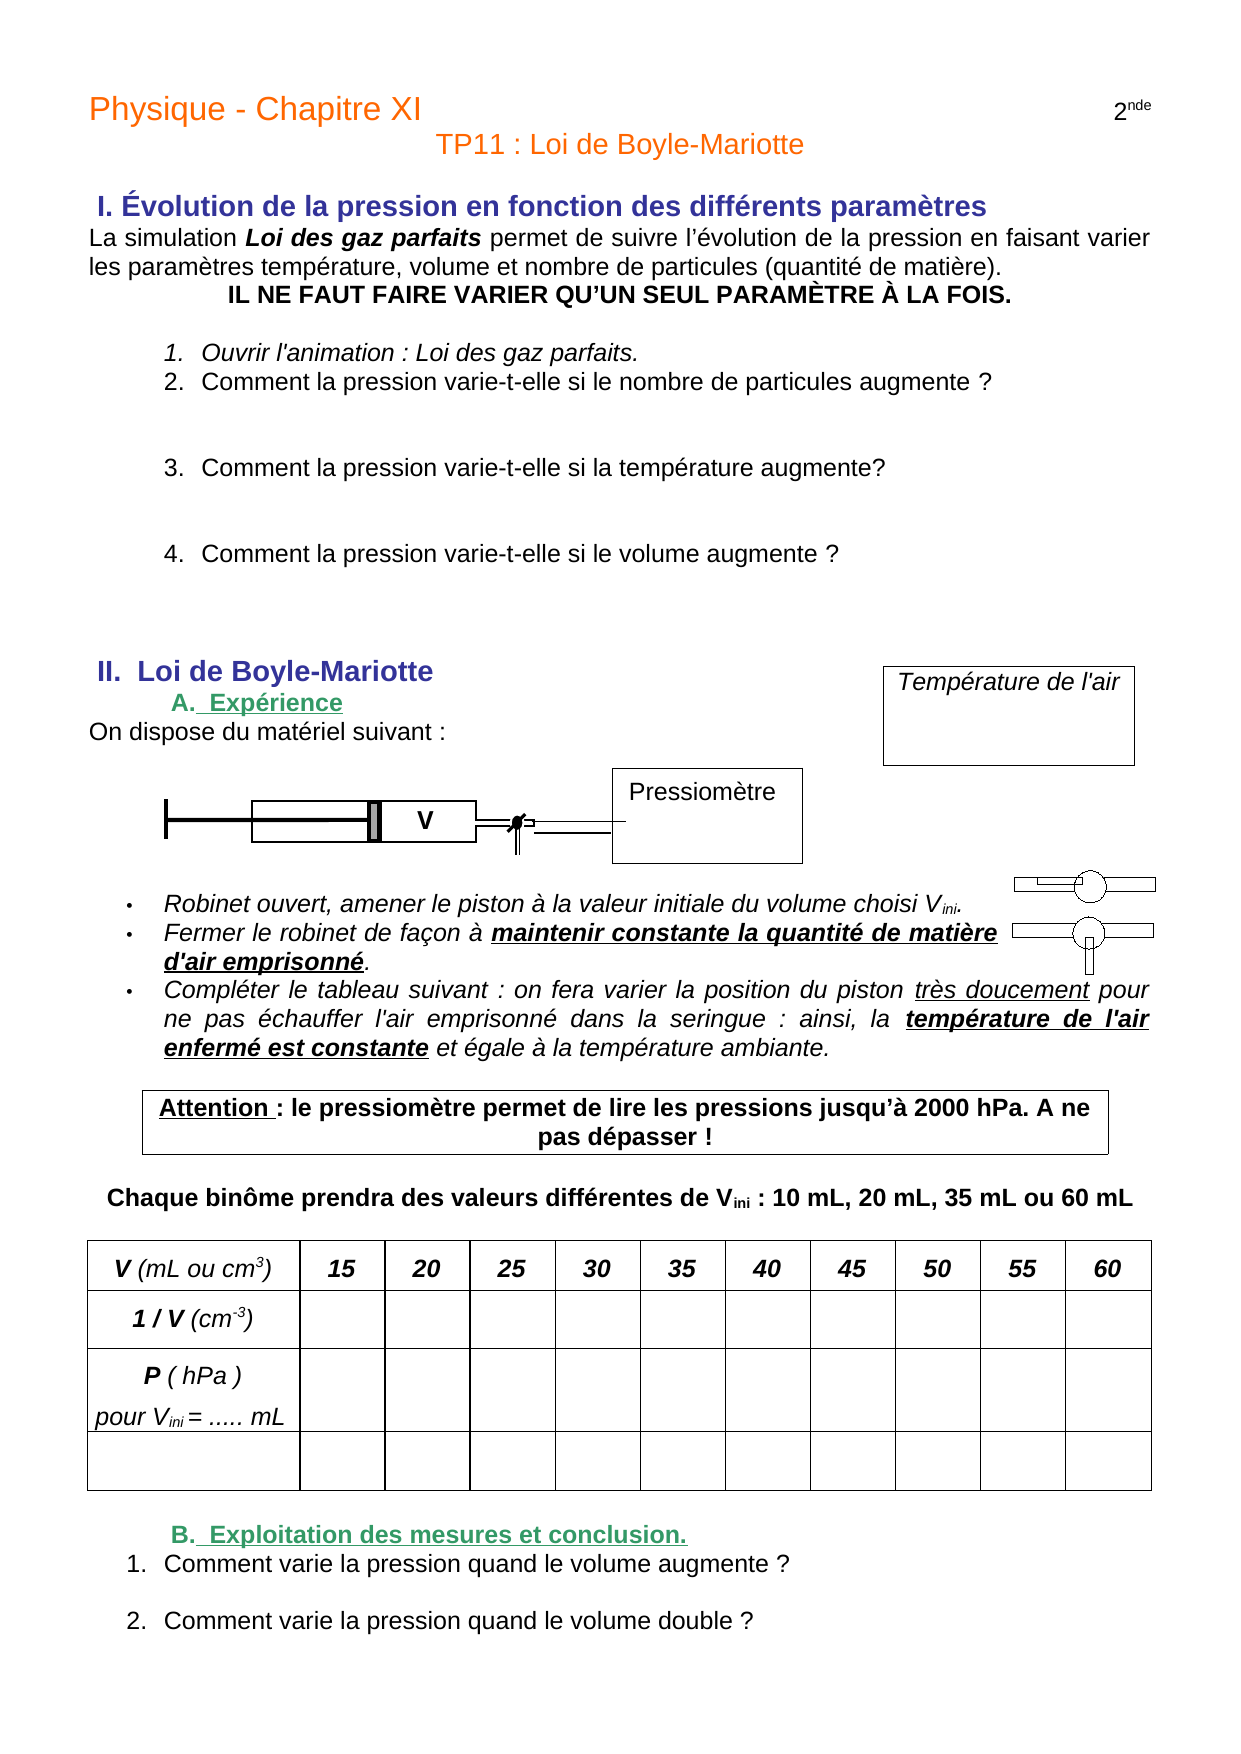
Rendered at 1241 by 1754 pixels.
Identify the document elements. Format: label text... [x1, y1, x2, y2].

subtitle [1135, 688, 1151, 716]
list Compléter le tableau suivant : on fera varier la position du piston très doucement pour ne pas échauffer l'air emprisonné dans la seringue : ainsi, la température de l'air enfermé est constante et égale à la température ambiante. [126, 975, 1151, 1061]
text Physique - Chapitre XI 2nde [89, 89, 1151, 127]
subtitle Exploitation des mesures et conclusion. [89, 1520, 1151, 1548]
table_cell P ( hPa ) pour Vini = ..... mL [88, 1349, 299, 1431]
table_cell [641, 1432, 725, 1490]
list [1094, 938, 1151, 975]
table_header 30 [556, 1241, 640, 1290]
table_header 35 [641, 1241, 725, 1290]
table_cell [301, 1291, 384, 1347]
table_cell [386, 1349, 469, 1431]
table_cell [896, 1291, 980, 1347]
table_cell [301, 1432, 384, 1490]
list Fermer le robinet de façon à maintenir constante la quantité de matière d'air emprisonné. [126, 918, 1085, 975]
table_cell 1 / V (cm-3) [88, 1291, 299, 1347]
text La simulation Loi des gaz parfaits permet de suivre l’évolution de la pression en faisant varier les paramètres température, volume et nombre de particules (quantité de matière). [89, 223, 1151, 280]
table_header V (mL ou cm3) [88, 1241, 299, 1290]
table_header 25 [471, 1241, 555, 1290]
list Comment la pression varie-t-elle si le nombre de particules augmente ? [164, 367, 1151, 395]
table_cell [981, 1349, 1065, 1431]
table_header 55 [981, 1241, 1065, 1290]
list Robinet ouvert, amener le piston à la valeur initiale du volume choisi Vini. [126, 889, 1151, 918]
list Comment varie la pression quand le volume double ? [126, 1606, 1151, 1635]
table_cell [981, 1432, 1065, 1490]
table_cell [1066, 1349, 1151, 1431]
text Chaque binôme prendra des valeurs différentes de Vini : 10 mL, 20 mL, 35 mL ou 60 mL [89, 1182, 1151, 1211]
table_cell [726, 1349, 810, 1431]
subtitle [884, 688, 1134, 716]
list Ouvrir l'animation : Loi des gaz parfaits. [164, 338, 1151, 367]
table_cell [641, 1349, 725, 1431]
table_cell [471, 1432, 555, 1490]
list Comment la pression varie-t-elle si la température augmente? [164, 453, 1151, 482]
table_cell [386, 1291, 469, 1347]
text On dispose du matériel suivant : [89, 716, 883, 745]
text Pressiomètre [629, 777, 786, 805]
table_cell [1066, 1291, 1151, 1347]
table_header 40 [726, 1241, 810, 1290]
table_cell [471, 1349, 555, 1431]
table_header 15 [301, 1241, 384, 1290]
subtitle Loi de Boyle-Mariotte [89, 654, 1151, 688]
table_cell [811, 1291, 895, 1347]
table_cell [556, 1291, 640, 1347]
table_cell [386, 1432, 469, 1490]
table_header 60 [1066, 1241, 1151, 1290]
table_cell [726, 1432, 810, 1490]
table_cell [471, 1291, 555, 1347]
table_cell [301, 1349, 384, 1431]
table_cell [726, 1291, 810, 1347]
table_cell [1066, 1432, 1151, 1490]
table_cell [641, 1291, 725, 1347]
table_cell [556, 1349, 640, 1431]
list Comment la pression varie-t-elle si le volume augmente ? [164, 539, 1151, 568]
list Comment varie la pression quand le volume augmente ? [126, 1548, 1151, 1577]
table_header 50 [896, 1241, 980, 1290]
table_cell [896, 1349, 980, 1431]
table_cell [896, 1432, 980, 1490]
table_cell [556, 1432, 640, 1490]
table_header 20 [386, 1241, 469, 1290]
text [884, 716, 1134, 745]
subtitle Évolution de la pression en fonction des différents paramètres [89, 189, 1151, 223]
table_cell [981, 1291, 1065, 1347]
table_cell [811, 1349, 895, 1431]
text TP11 : Loi de Boyle-Mariotte [89, 127, 1151, 161]
text Attention : le pressiomètre permet de lire les pressions jusqu’à 2000 hPa. A ne pas dépasser ! [143, 1091, 1108, 1154]
table_cell [88, 1432, 299, 1490]
subtitle Expérience [89, 688, 883, 716]
table_cell [811, 1432, 895, 1490]
table_header 45 [811, 1241, 895, 1290]
text Il ne faut faire varier qu’un seul paramètre à la fois. [89, 280, 1151, 309]
